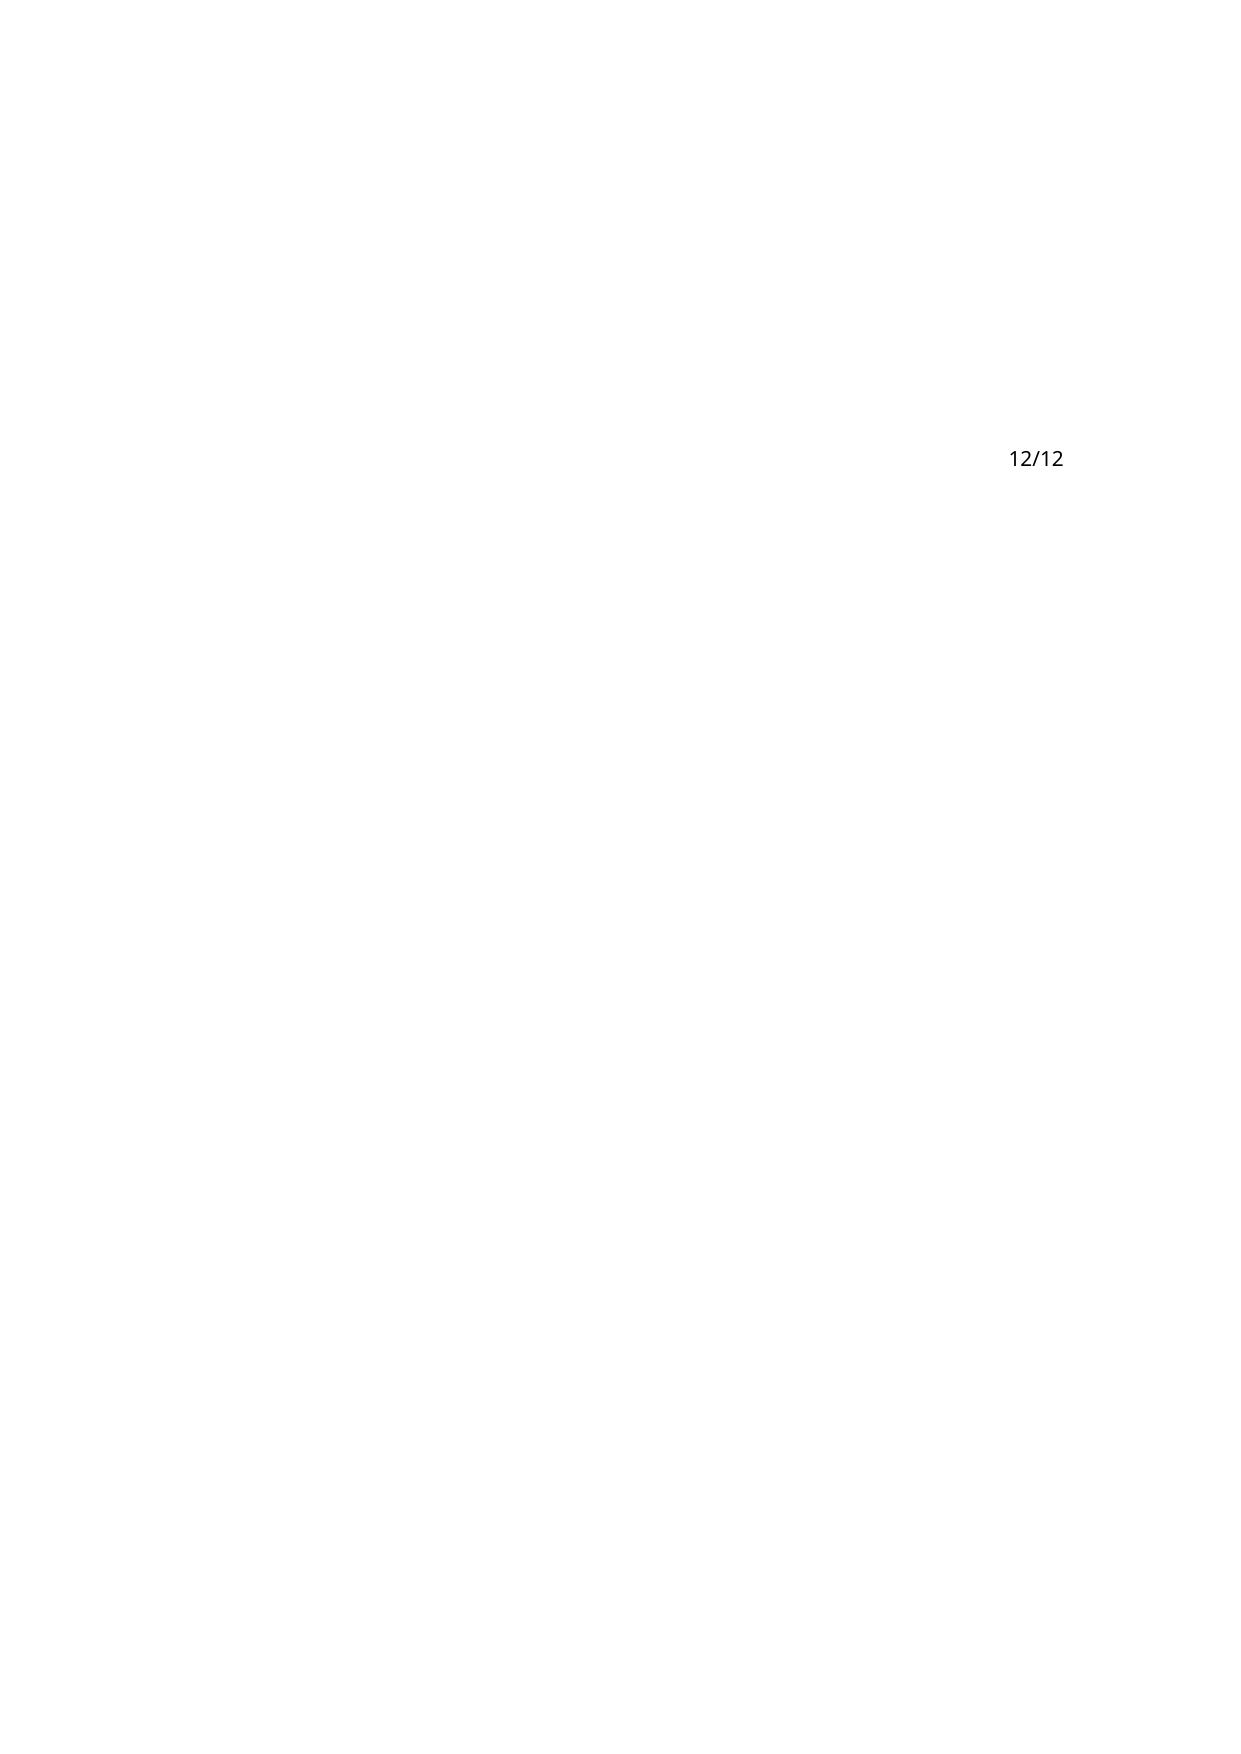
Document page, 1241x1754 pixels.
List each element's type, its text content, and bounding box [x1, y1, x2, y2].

text 12/12 [146, 444, 1064, 473]
